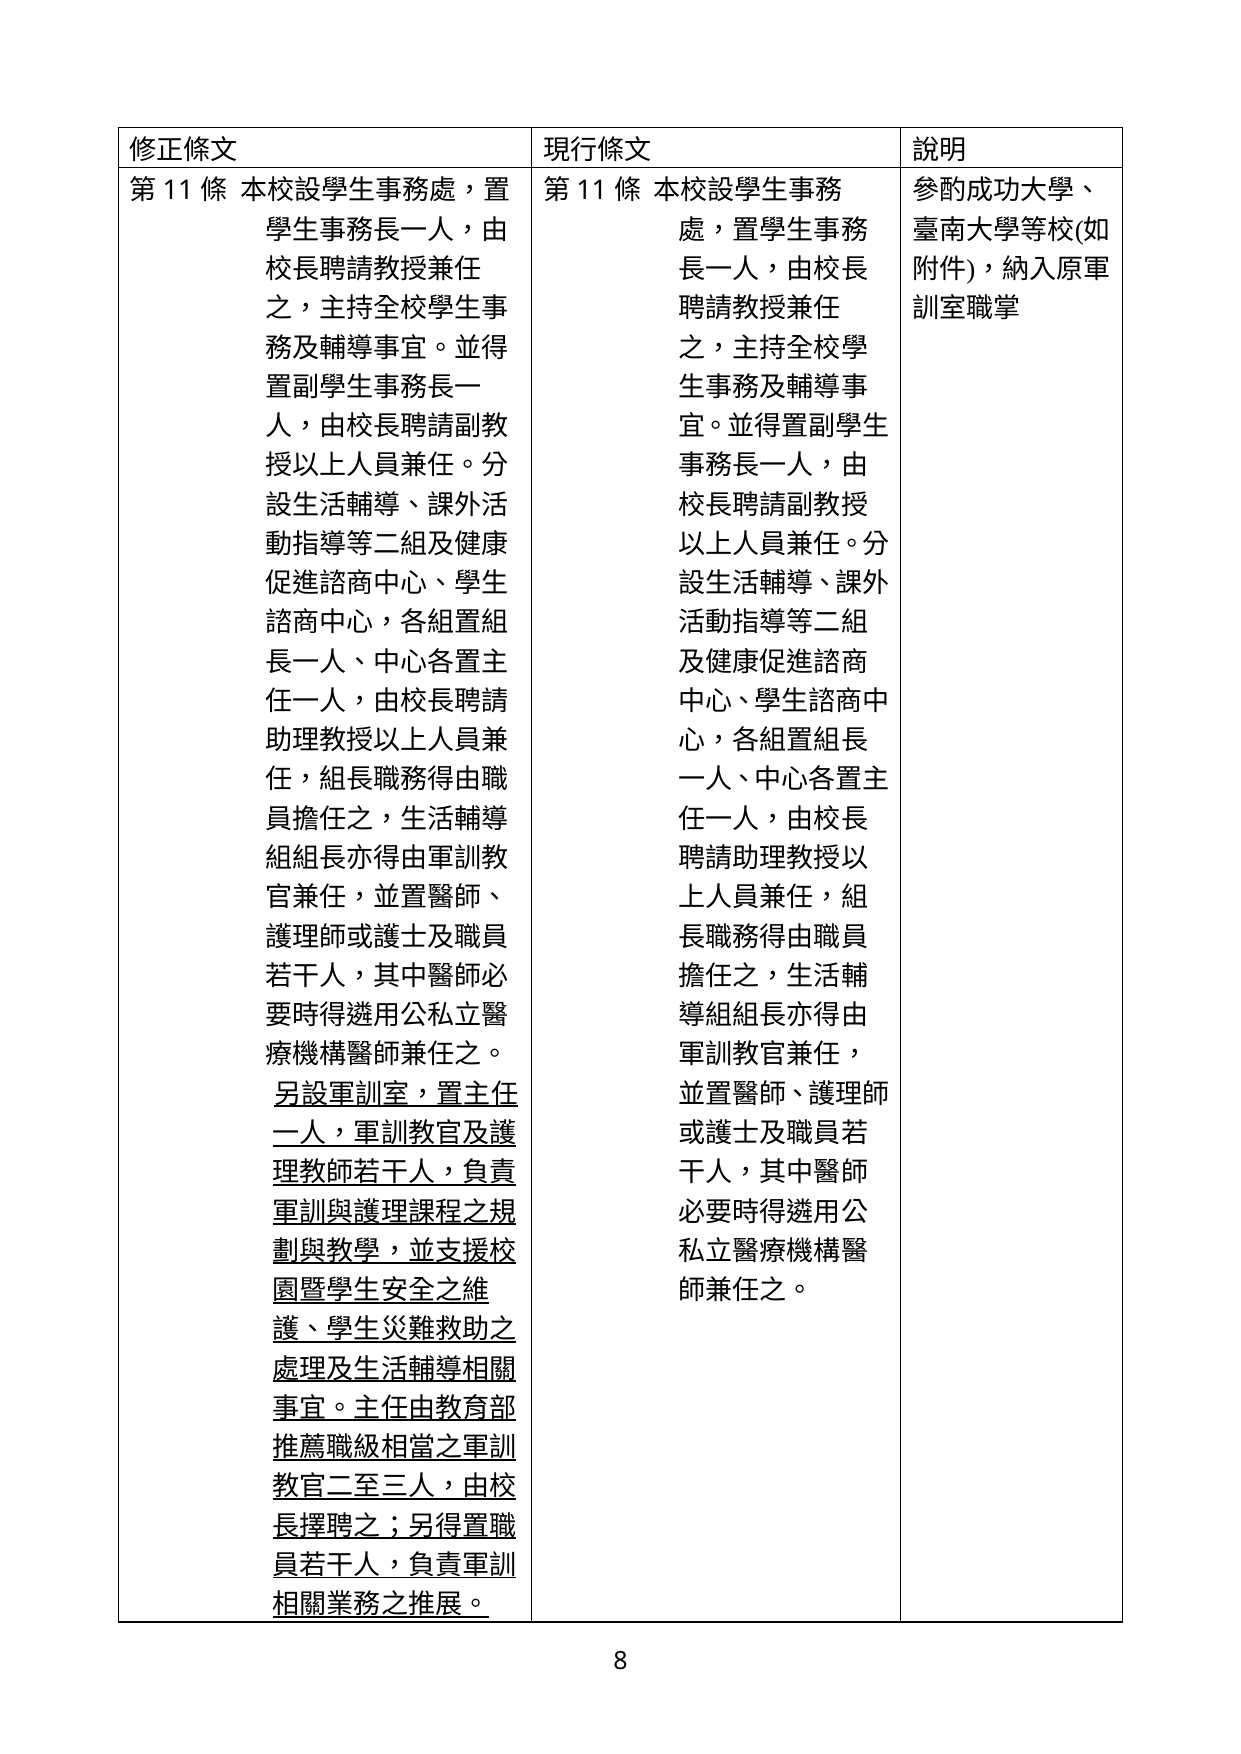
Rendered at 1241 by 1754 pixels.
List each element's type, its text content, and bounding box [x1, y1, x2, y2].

table_cell 參酌成功大學、臺南大學等校(如附件)，納入原軍訓室職掌 [901, 168, 1122, 1621]
table_cell 第 11 條 本校設學生事務處，置學生事務長一人，由校長聘請教授兼任之，主持全校學生事務及輔導事宜。並得置副學生事務長一人，由校長聘請副教授以上人員兼任。分設生活輔導、課外活動指導等二組及健康促進諮商中心、學生諮商中心，各組置組長一人、中心各置主任一人，由校長聘請助理教授以上人員兼任，組長職務得由職員擔任之，生活輔導組組長亦得由軍訓教官兼任，並置醫師、護理師或護士及職員若干人，其中醫師必要時得遴用公私立醫療機構醫師兼任之。 另設軍訓室，置主任一人，軍訓教官及護理教師若干人，負責軍訓與護理課程之規劃與教學，並支援校園暨學生安全之維護、學生災難救助之處理及生活輔導相關事宜。主任由教育部推薦職級相當之軍訓教官二至三人，由校長擇聘之；另得置職員若干人，負責軍訓相關業務之推展。 [119, 168, 531, 1621]
table_header 現行條文 [532, 128, 900, 167]
table_cell 第 11 條 本校設學生事務處，置學生事務長一人，由校長聘請教授兼任之，主持全校學生事務及輔導事宜。並得置副學生事務長一人，由校長聘請副教授以上人員兼任。分設生活輔導、課外活動指導等二組及健康促進諮商中心、學生諮商中心，各組置組長一人、中心各置主任一人，由校長聘請助理教授以上人員兼任，組長職務得由職員擔任之，生活輔導組組長亦得由軍訓教官兼任，並置醫師、護理師或護士及職員若干人，其中醫師必要時得遴用公私立醫療機構醫師兼任之。 [532, 168, 900, 1621]
table_header 修正條文 [119, 128, 531, 167]
table_header 說明 [901, 128, 1122, 167]
